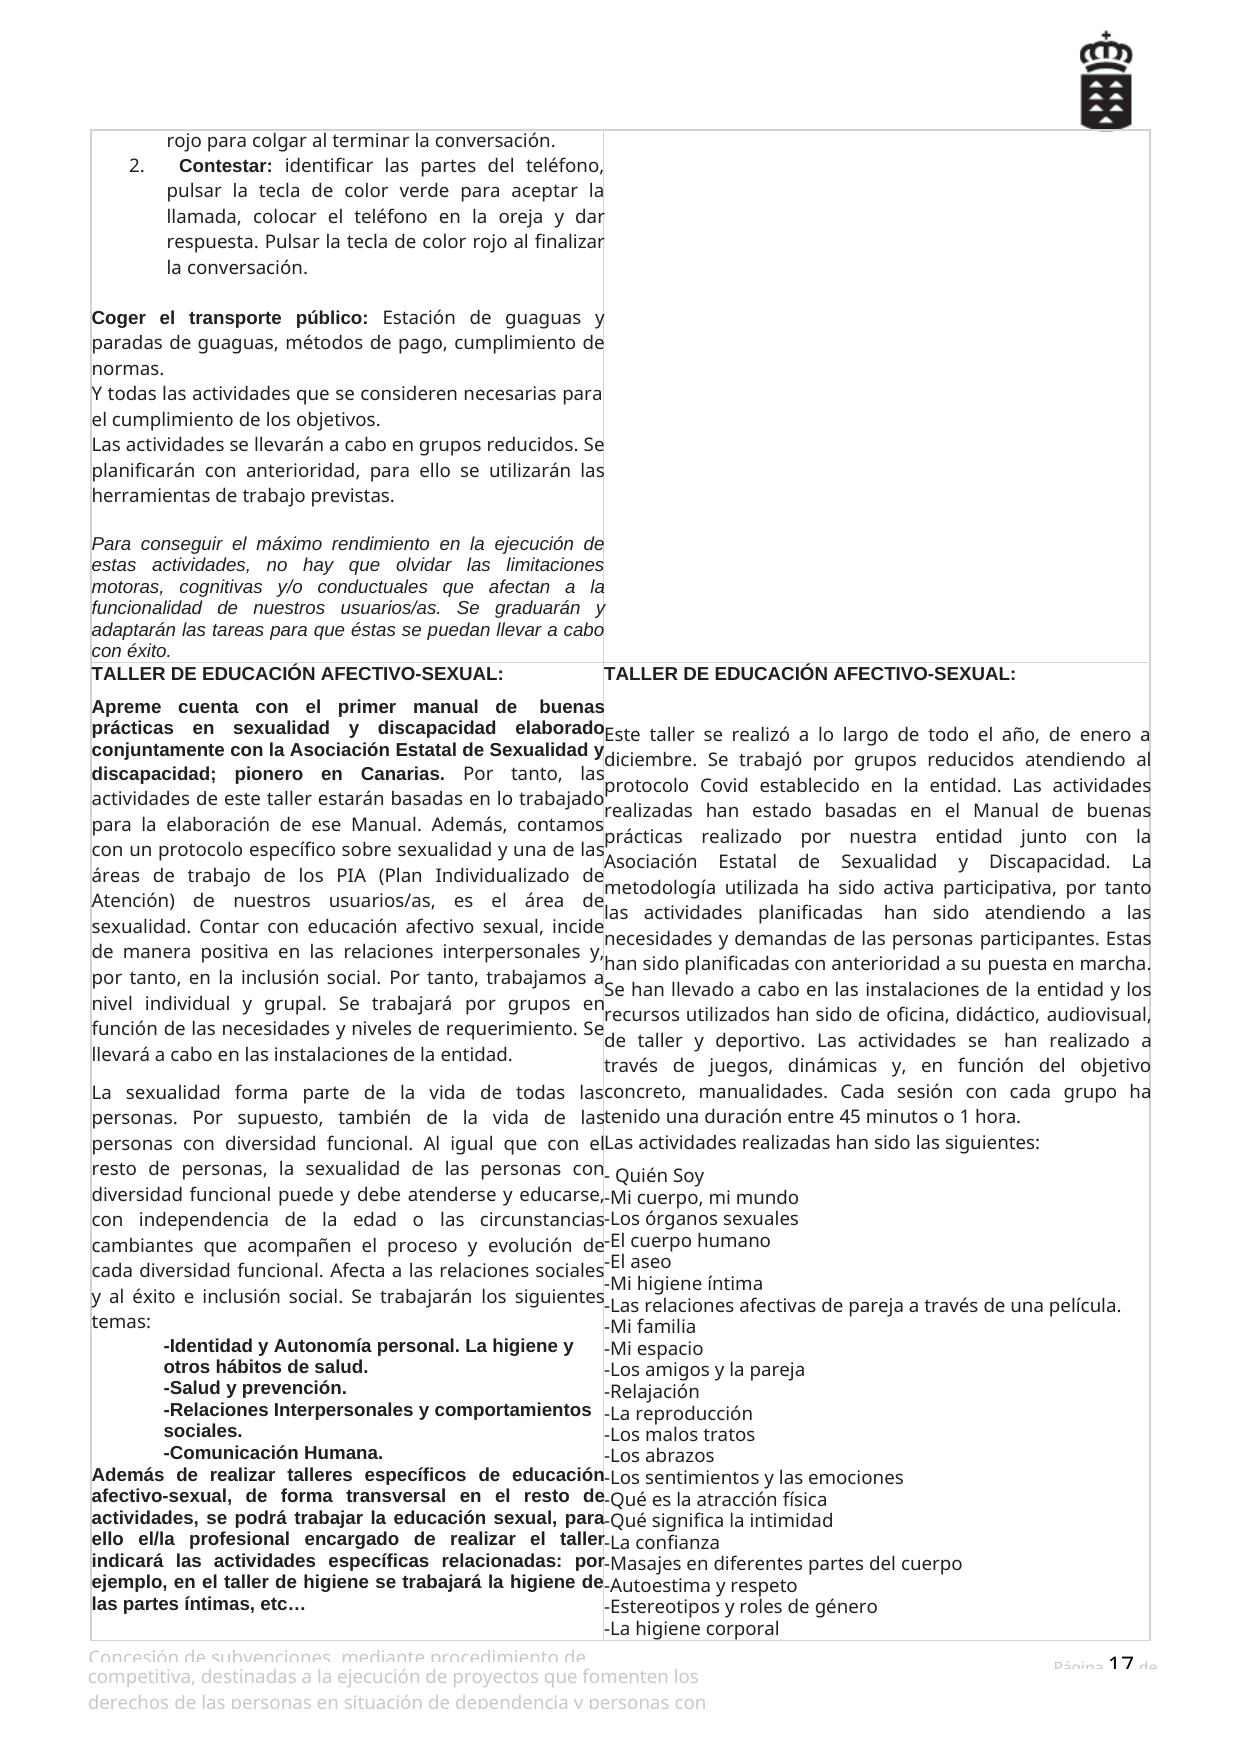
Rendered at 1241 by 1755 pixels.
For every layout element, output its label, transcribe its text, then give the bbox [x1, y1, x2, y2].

table_header rojo para colgar al terminar la conversación. 2. Contestar: identificar las partes del teléfono, pulsar la tecla de color verde para aceptar la llamada, colocar el teléfono en la oreja y dar respuesta. Pulsar la tecla de color rojo al finalizar la conversación. Coger el transporte público: Estación de guaguas y paradas de guaguas, métodos de pago, cumplimiento de normas. Y todas las actividades que se consideren necesarias para el cumplimiento de los objetivos. Las actividades se llevarán a cabo en grupos reducidos. Se planificarán con anterioridad, para ello se utilizarán las herramientas de trabajo previstas. Para conseguir el máximo rendimiento en la ejecución de estas actividades, no hay que olvidar las limitaciones motoras, cognitivas y/o conductuales que afectan a la funcionalidad de nuestros usuarios/as. Se graduarán y adaptarán las tareas para que éstas se puedan llevar a cabo con éxito. [92, 131, 603, 662]
table_cell TALLER DE EDUCACIÓN AFECTIVO-SEXUAL: [92, 663, 603, 689]
table_cell Apreme cuenta con el primer manual de buenas prácticas en sexualidad y discapacidad elaborado conjuntamente con la Asociación Estatal de Sexualidad y discapacidad; pionero en Canarias. Por tanto, las actividades de este taller estarán basadas en lo trabajado para la elaboración de ese Manual. Además, contamos con un protocolo específico sobre sexualidad y una de las áreas de trabajo de los PIA (Plan Individualizado de Atención) de nuestros usuarios/as, es el área de sexualidad. Contar con educación afectivo sexual, incide de manera positiva en las relaciones interpersonales y, por tanto, en la inclusión social. Por tanto, trabajamos a nivel individual y grupal. Se trabajará por grupos en función de las necesidades y niveles de requerimiento. Se llevará a cabo en las instalaciones de la entidad. La sexualidad forma parte de la vida de todas las personas. Por supuesto, también de la vida de las personas con diversidad funcional. Al igual que con el resto de personas, la sexualidad de las personas con diversidad funcional puede y debe atenderse y educarse, con independencia de la edad o las circunstancias cambiantes que acompañen el proceso y evolución de cada diversidad funcional. Afecta a las relaciones sociales y al éxito e inclusión social. Se trabajarán los siguientes temas: -Identidad y Autonomía personal. La higiene y otros hábitos de salud. -Salud y prevención. -Relaciones Interpersonales y comportamientos sociales. -Comunicación Humana. Además de realizar talleres específicos de educación afectivo-sexual, de forma transversal en el resto de actividades, se podrá trabajar la educación sexual, para ello el/la profesional encargado de realizar el taller indicará las actividades específicas relacionadas: por ejemplo, en el taller de higiene se trabajará la higiene de las partes íntimas, etc… [92, 689, 603, 1640]
table_header [604, 131, 1149, 662]
table_cell TALLER DE EDUCACIÓN AFECTIVO-SEXUAL: [604, 663, 1149, 689]
table_cell Este taller se realizó a lo largo de todo el año, de enero a diciembre. Se trabajó por grupos reducidos atendiendo al protocolo Covid establecido en la entidad. Las actividades realizadas han estado basadas en el Manual de buenas prácticas realizado por nuestra entidad junto con la Asociación Estatal de Sexualidad y Discapacidad. La metodología utilizada ha sido activa participativa, por tanto las actividades planificadas han sido atendiendo a las necesidades y demandas de las personas participantes. Estas han sido planificadas con anterioridad a su puesta en marcha. Se han llevado a cabo en las instalaciones de la entidad y los recursos utilizados han sido de oficina, didáctico, audiovisual, de taller y deportivo. Las actividades se han realizado a través de juegos, dinámicas y, en función del objetivo concreto, manualidades. Cada sesión con cada grupo ha tenido una duración entre 45 minutos o 1 hora. Las actividades realizadas han sido las siguientes: - Quién Soy -Mi cuerpo, mi mundo -Los órganos sexuales -El cuerpo humano -El aseo -Mi higiene íntima -Las relaciones afectivas de pareja a través de una película. -Mi familia -Mi espacio -Los amigos y la pareja -Relajación -La reproducción -Los malos tratos -Los abrazos -Los sentimientos y las emociones -Qué es la atracción física -Qué significa la intimidad -La confianza -Masajes en diferentes partes del cuerpo -Autoestima y respeto -Estereotipos y roles de género -La higiene corporal [604, 689, 1149, 1640]
